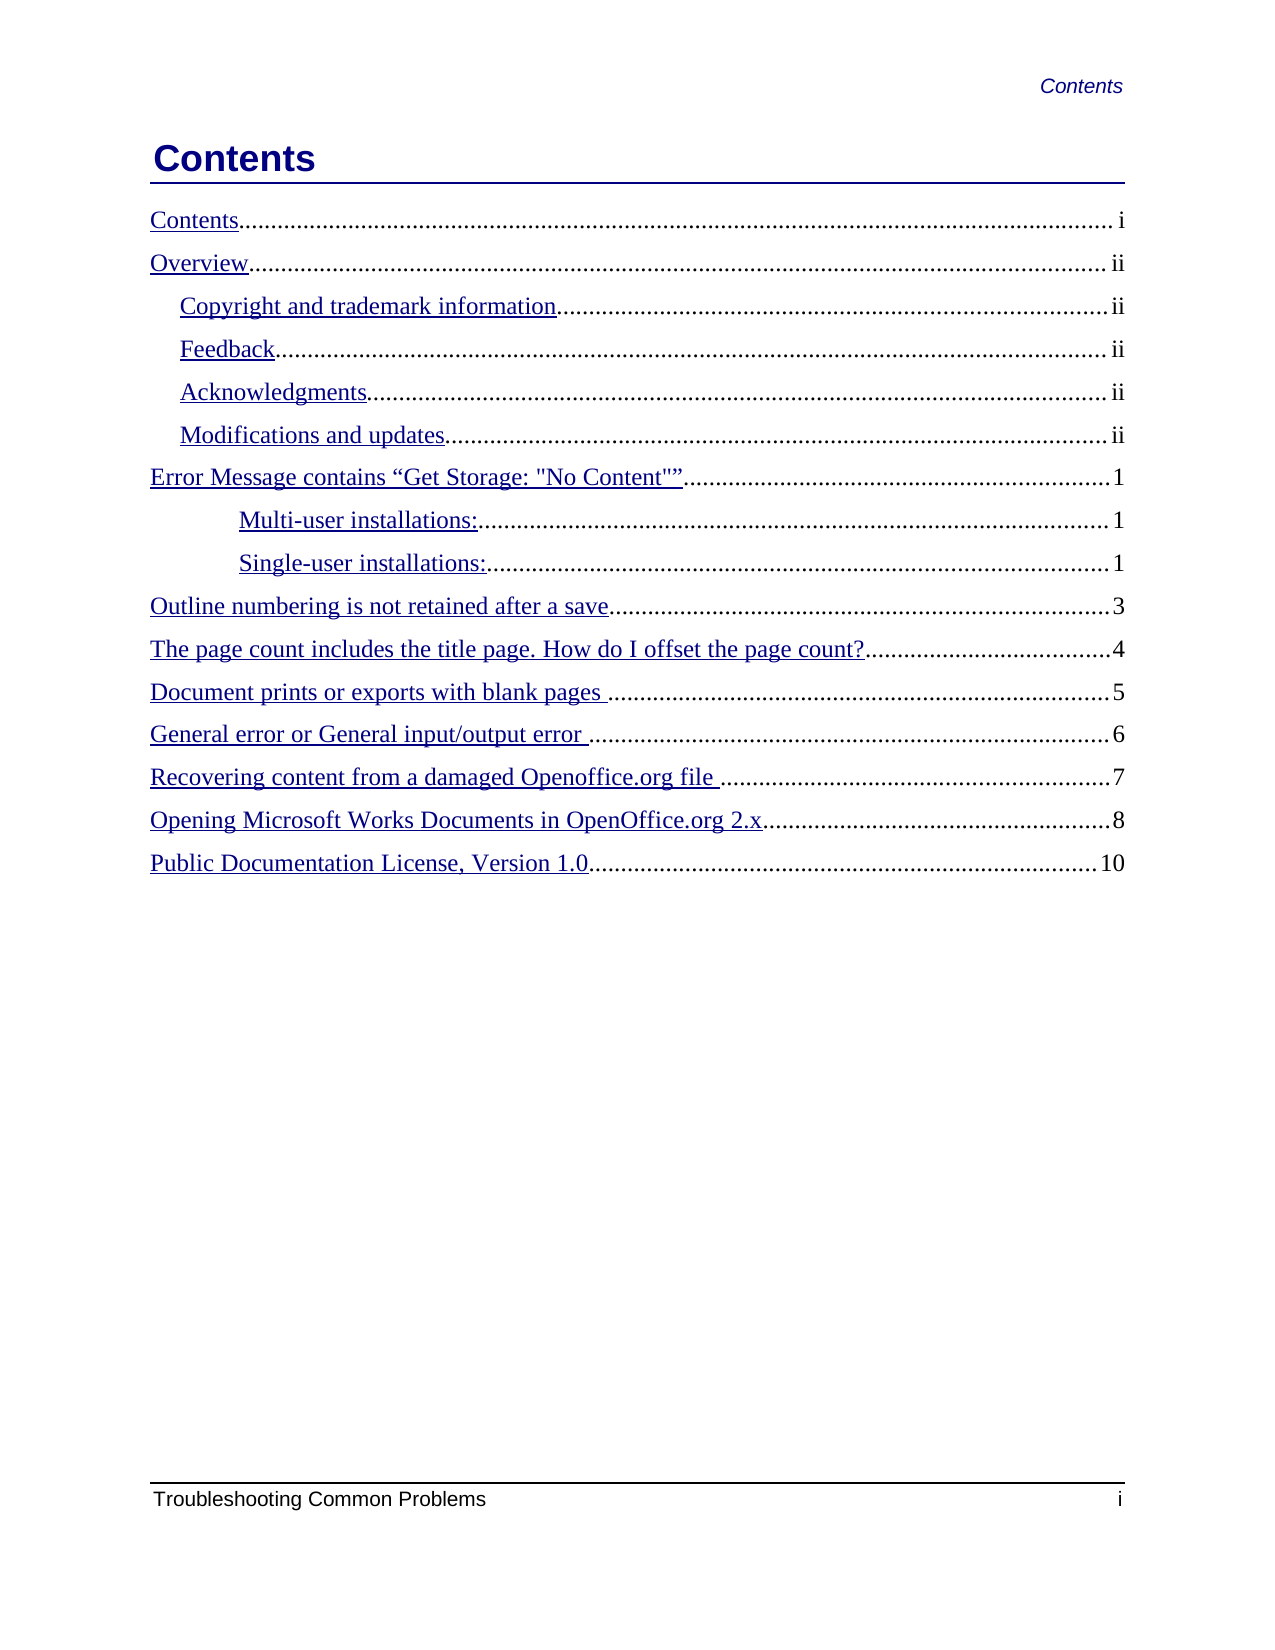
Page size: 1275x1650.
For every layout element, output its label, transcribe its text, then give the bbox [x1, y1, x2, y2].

text Copyright and trademark information ii [179, 292, 1125, 320]
text Multi-user installations: 1 [238, 506, 1125, 534]
text Error Message contains “Get Storage: "No Content"” 1 [150, 463, 1125, 491]
text The page count includes the title page. How do I offset the page count? 4 [150, 634, 1125, 663]
text General error or General input/output error 6 [150, 720, 1125, 748]
text Feedback ii [179, 335, 1125, 363]
subtitle Contents [150, 134, 1125, 182]
text Public Documentation License, Version 1.0 10 [150, 849, 1125, 877]
text Document prints or exports with blank pages 5 [150, 677, 1125, 705]
text Outline numbering is not retained after a save 3 [150, 592, 1125, 620]
text Acknowledgments ii [179, 378, 1125, 406]
text Recovering content from a damaged Openoffice.org file 7 [150, 763, 1125, 791]
text Modifications and updates ii [179, 421, 1125, 448]
text Contents i [150, 206, 1125, 234]
text Opening Microsoft Works Documents in OpenOffice.org 2.x 8 [150, 806, 1125, 834]
text Overview ii [150, 249, 1125, 277]
text Single-user installations: 1 [238, 549, 1125, 577]
